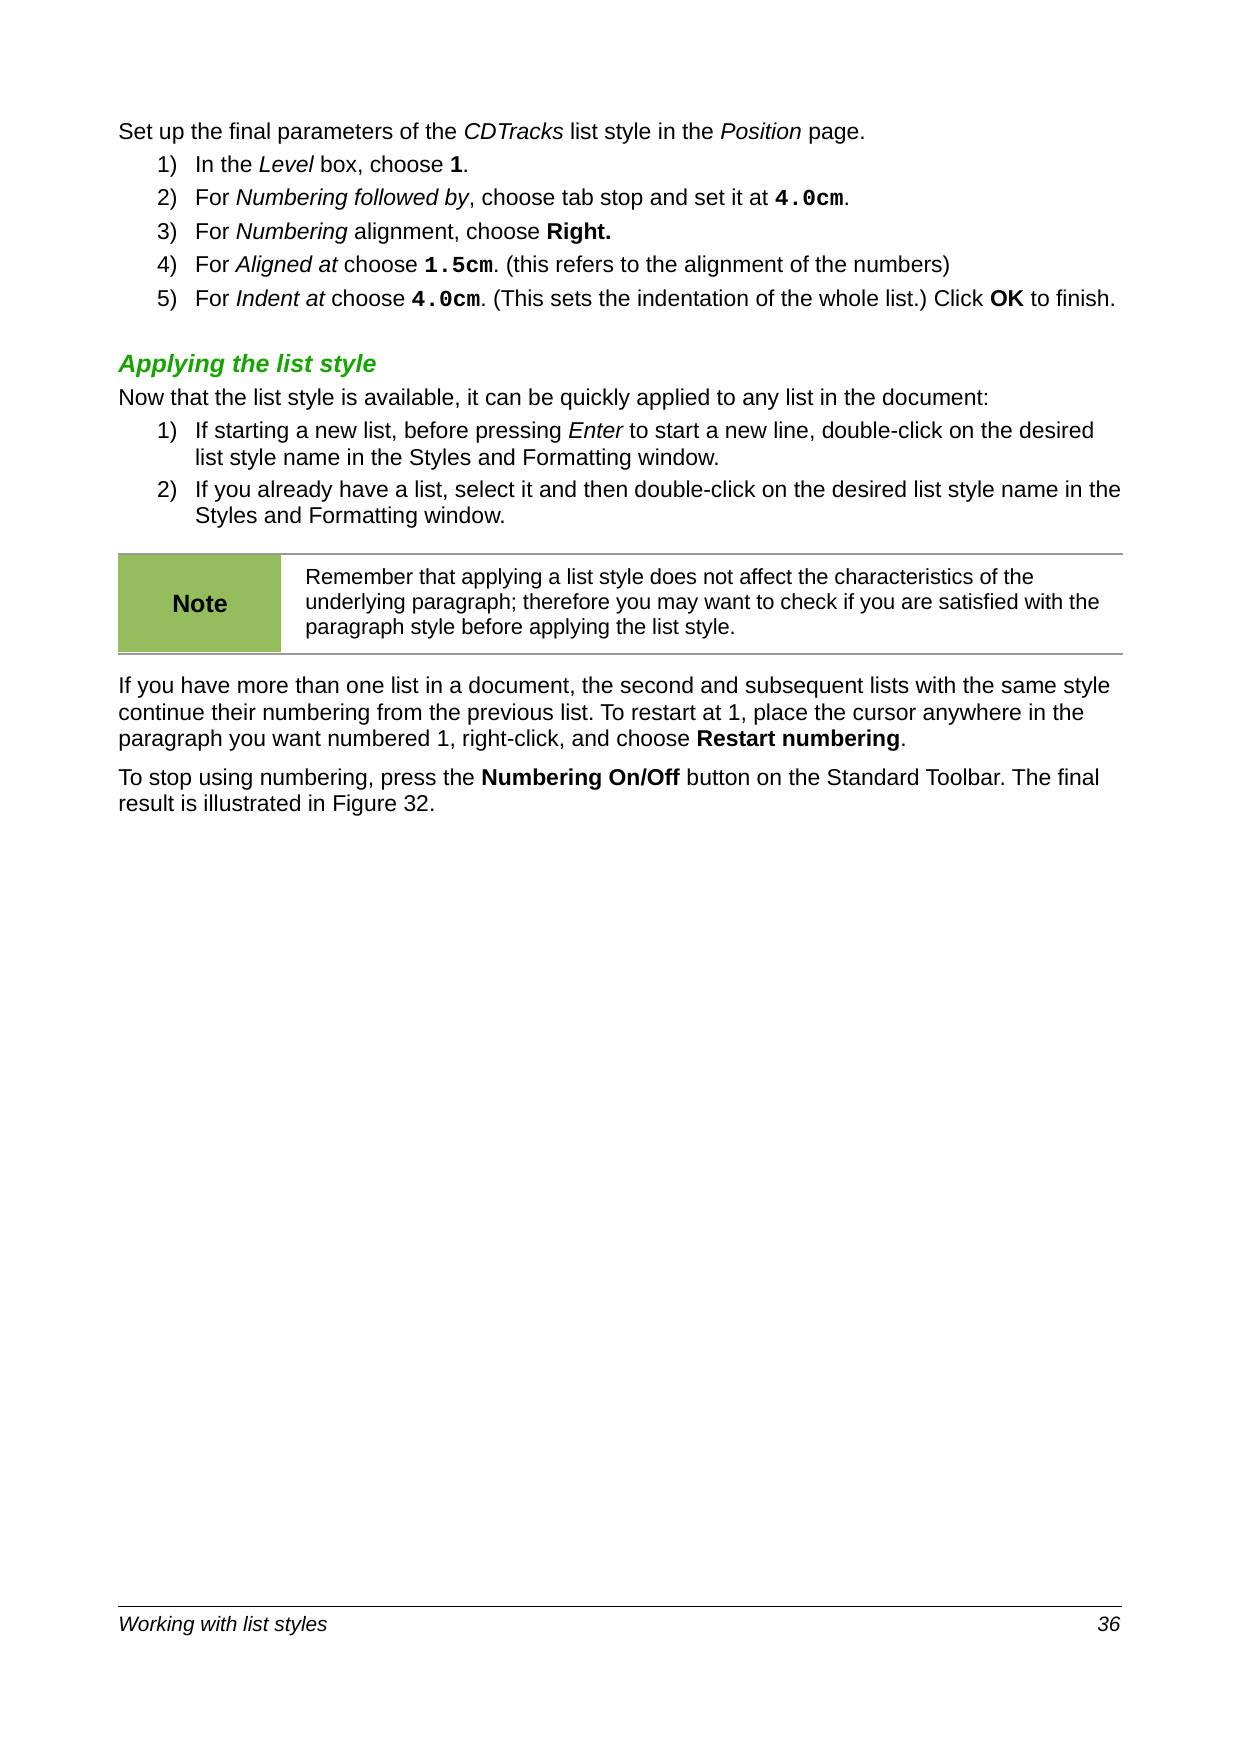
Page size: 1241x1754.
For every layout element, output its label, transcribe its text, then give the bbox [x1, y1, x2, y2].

list In the Level box, choose 1. [177, 151, 1122, 177]
list For Indent at choose 4.0cm. (This sets the indentation of the whole list.) Click OK to finish. [177, 285, 1122, 314]
list For Numbering alignment, choose Right. [177, 218, 1122, 244]
text If you have more than one list in a document, the second and subsequent lists with the same style continue their numbering from the previous list. To restart at 1, place the cursor anywhere in the paragraph you want numbered 1, right-click, and choose Restart numbering. [118, 672, 1122, 751]
list If starting a new list, before pressing Enter to start a new line, double-click on the desired list style name in the Styles and Formatting window. [177, 417, 1122, 470]
text To stop using numbering, press the Numbering On/Off button on the Standard Toolbar. The final result is illustrated in Figure 32. [118, 764, 1122, 816]
list Set up the final parameters of the CDTracks list style in the Position page. [118, 118, 1122, 144]
list For Numbering followed by, choose tab stop and set it at 4.0cm. [177, 183, 1122, 212]
list For Aligned at choose 1.5cm. (this refers to the alignment of the numbers) [177, 251, 1122, 279]
list Now that the list style is available, it can be quickly applied to any list in the document: [118, 384, 1122, 411]
list If you already have a list, select it and then double-click on the desired list style name in the Styles and Formatting window. [177, 476, 1122, 529]
subtitle Applying the list style [118, 349, 1122, 378]
table_header Note [118, 555, 281, 652]
table_header Remember that applying a list style does not affect the characteristics of the underlying paragraph; therefore you may want to check if you are satisfied with the paragraph style before applying the list style. [281, 555, 1122, 652]
